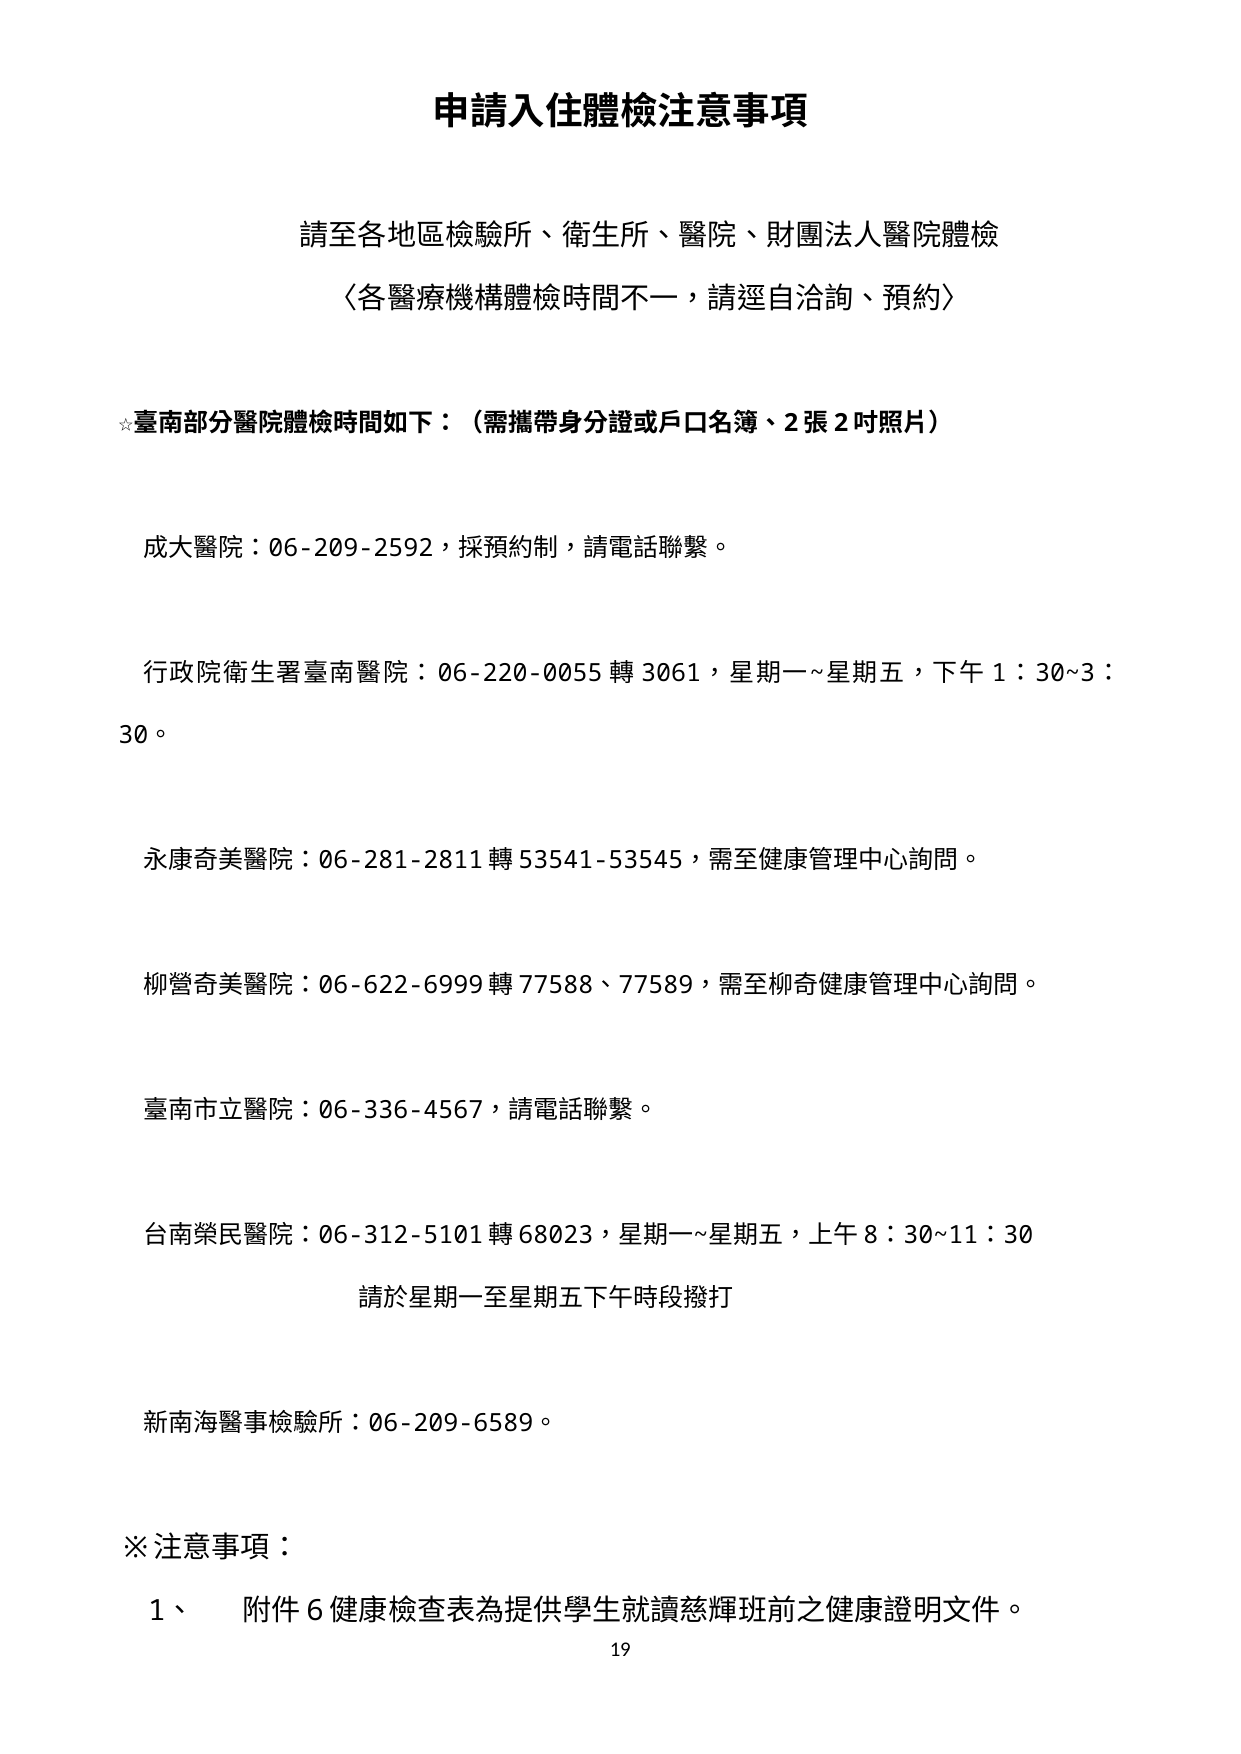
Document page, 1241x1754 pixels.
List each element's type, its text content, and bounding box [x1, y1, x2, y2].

text 成大醫院：06-209-2592，採預約制，請電話聯繫。 [118, 504, 1122, 566]
text ※注意事項： [118, 1504, 1122, 1566]
text 申請入住體檢注意事項 [118, 66, 1122, 129]
text ☆臺南部分醫院體檢時間如下：（需攜帶身分證或戶口名簿、2張2吋照片） [118, 379, 1122, 441]
text 臺南市立醫院：06-336-4567，請電話聯繫。 [118, 1066, 1122, 1129]
text 新南海醫事檢驗所：06-209-6589。 [118, 1379, 1122, 1441]
text 永康奇美醫院：06-281-2811轉53541-53545，需至健康管理中心詢問。 [118, 816, 1122, 879]
text 〈各醫療機構體檢時間不一，請逕自洽詢、預約〉 [118, 254, 1122, 316]
text 請至各地區檢驗所、衛生所、醫院、財團法人醫院體檢 [118, 191, 1122, 254]
text 行政院衛生署臺南醫院：06-220-0055轉3061，星期一~星期五，下午1：30~3：30。 [118, 629, 1122, 754]
text 柳營奇美醫院：06-622-6999轉77588、77589，需至柳奇健康管理中心詢問。 [118, 941, 1122, 1004]
text 請於星期一至星期五下午時段撥打 [118, 1254, 1122, 1316]
text 台南榮民醫院：06-312-5101轉68023，星期一~星期五，上午8：30~11：30 [118, 1191, 1122, 1254]
list 附件6健康檢查表為提供學生就讀慈輝班前之健康證明文件。 [148, 1566, 1122, 1629]
